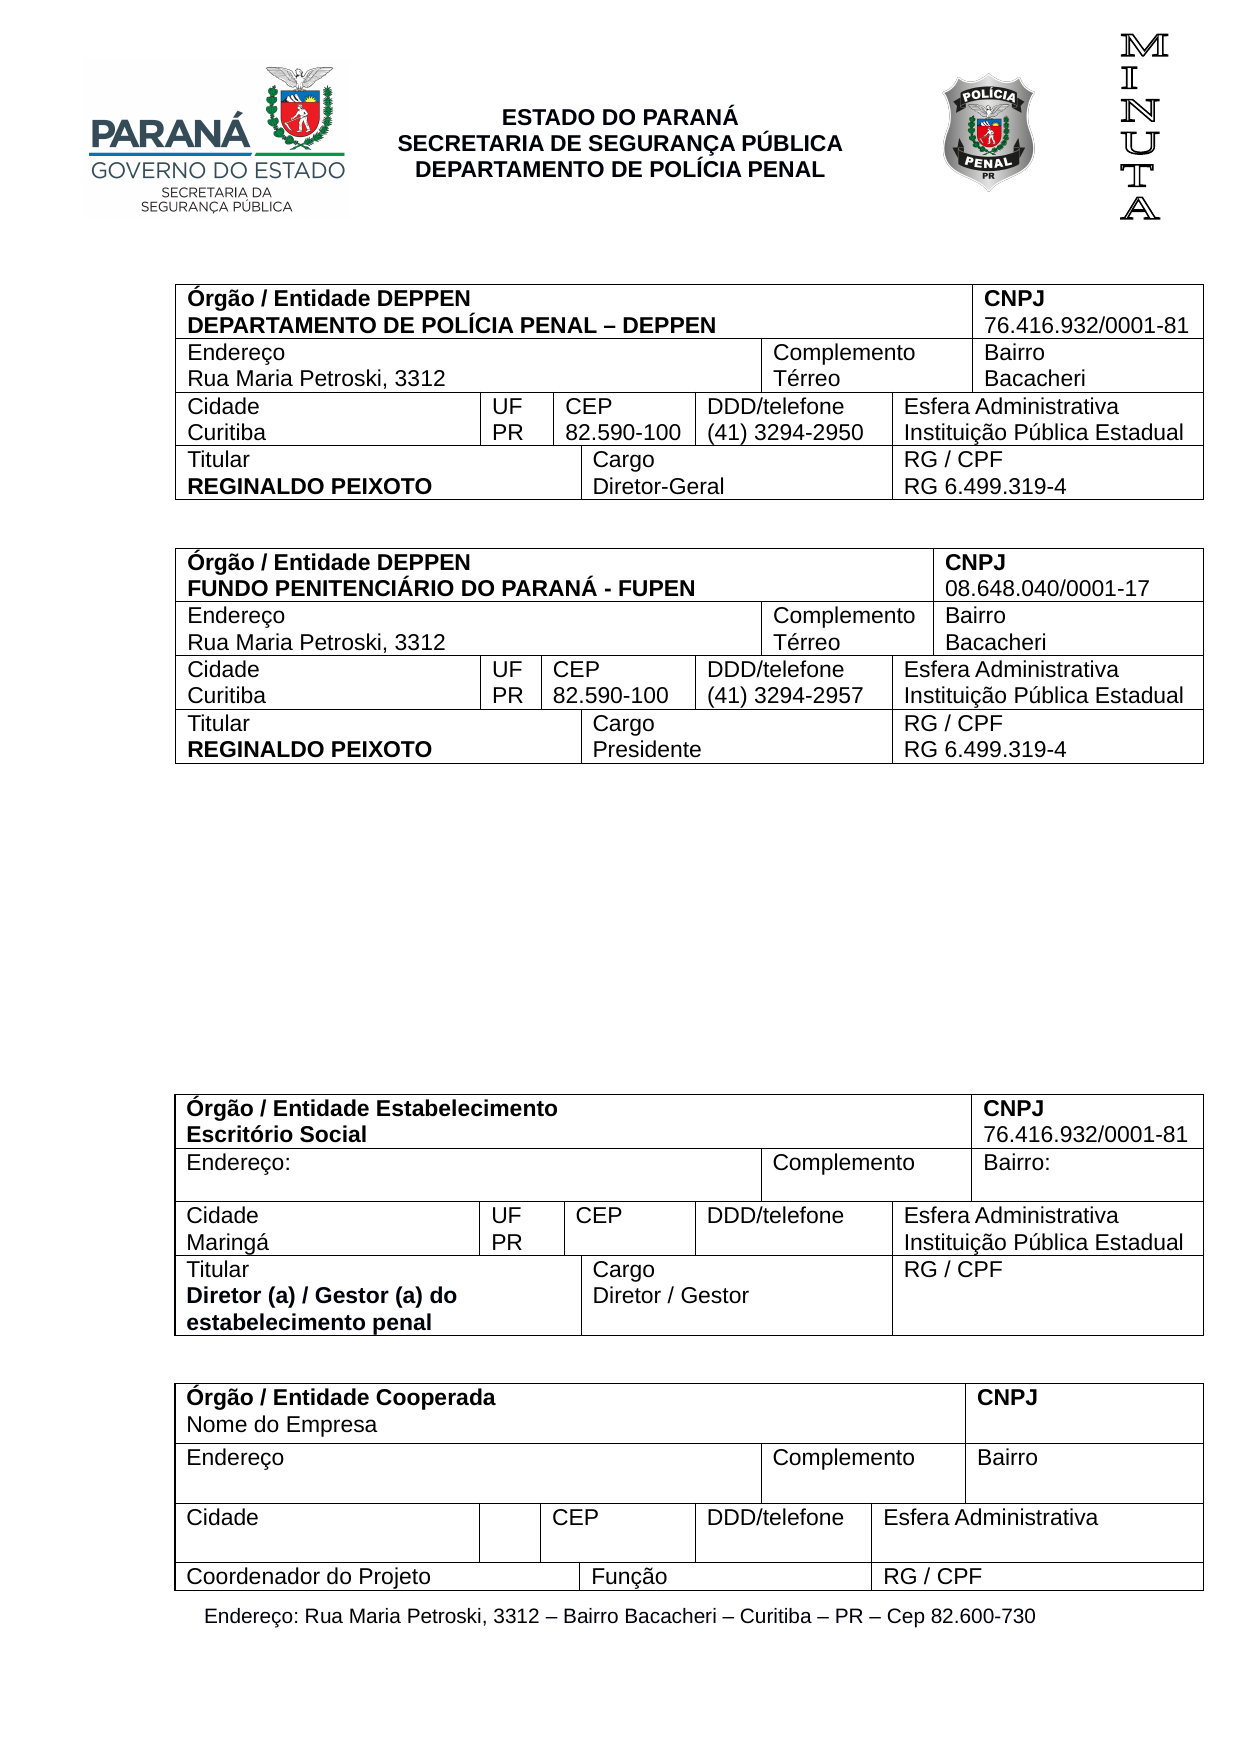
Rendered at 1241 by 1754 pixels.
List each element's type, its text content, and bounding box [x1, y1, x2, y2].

table_cell Esfera Administrativa Instituição Pública Estadual [893, 656, 1203, 709]
table_cell Esfera Administrativa Instituição Pública Estadual [893, 1202, 1203, 1255]
table_cell Cargo Diretor-Geral [582, 446, 892, 499]
table_cell CEP [565, 1202, 695, 1255]
table_header CNPJ 76.416.932/0001-81 [973, 285, 1203, 338]
table_cell Função [580, 1563, 871, 1589]
table_cell Titular Diretor (a) / Gestor (a) do estabelecimento penal [176, 1256, 581, 1335]
table_header CNPJ 08.648.040/0001-17 [934, 549, 1203, 601]
table_cell Bairro Bacacheri [973, 339, 1203, 392]
table_cell Esfera Administrativa [872, 1504, 1203, 1562]
table_cell UF PR [481, 393, 553, 445]
table_header CNPJ [966, 1384, 1203, 1443]
table_cell Endereço Rua Maria Petroski, 3312 [176, 339, 761, 392]
table_cell CEP 82.590-100 [542, 656, 695, 709]
table_cell Titular REGINALDO PEIXOTO [176, 446, 581, 499]
table_cell DDD/telefone [696, 1504, 871, 1562]
table_header Órgão / Entidade Estabelecimento Escritório Social [176, 1095, 971, 1147]
table_cell Complemento Térreo [762, 339, 972, 392]
table_cell Cargo Diretor / Gestor [582, 1256, 892, 1335]
table_cell RG / CPF RG 6.499.319-4 [893, 710, 1203, 762]
table_cell CEP 82.590-100 [554, 393, 695, 445]
table_cell Cidade [176, 1504, 479, 1562]
table_cell Cidade Maringá [176, 1202, 479, 1255]
table_cell DDD/telefone (41) 3294-2950 [696, 393, 892, 445]
table_cell Complemento Térreo [762, 602, 933, 655]
table_cell Bairro Bacacheri [934, 602, 1203, 655]
table_cell Cidade Curitiba [176, 656, 480, 709]
table_cell Titular REGINALDO PEIXOTO [176, 710, 581, 762]
table_cell CEP [541, 1504, 695, 1562]
table_header Órgão / Entidade Cooperada Nome do Empresa [176, 1384, 965, 1443]
table_cell RG / CPF [893, 1256, 1203, 1335]
table_cell Complemento [762, 1444, 965, 1502]
table_cell UF PR [481, 656, 541, 709]
table_cell Complemento [762, 1149, 971, 1201]
table_cell Endereço [176, 1444, 761, 1502]
table_cell Coordenador do Projeto [176, 1563, 579, 1589]
table_cell RG / CPF [872, 1563, 1203, 1589]
table_header Órgão / Entidade DEPPEN DEPARTAMENTO DE POLÍCIA PENAL – DEPPEN [176, 285, 972, 338]
table_cell Esfera Administrativa Instituição Pública Estadual [893, 393, 1203, 445]
table_cell UF PR [480, 1202, 564, 1255]
table_cell Bairro [966, 1444, 1203, 1502]
table_cell Cargo Presidente [582, 710, 892, 762]
table_header Órgão / Entidade DEPPEN FUNDO PENITENCIÁRIO DO PARANÁ - FUPEN [176, 549, 933, 601]
table_cell Cidade Curitiba [176, 393, 480, 445]
table_cell DDD/telefone (41) 3294-2957 [696, 656, 892, 709]
table_cell DDD/telefone [696, 1202, 892, 1255]
table_cell RG / CPF RG 6.499.319-4 [893, 446, 1203, 499]
table_cell Endereço: [176, 1149, 761, 1201]
table_cell [480, 1504, 540, 1562]
table_cell Bairro: [972, 1149, 1203, 1201]
table_cell Endereço Rua Maria Petroski, 3312 [176, 602, 761, 655]
table_header CNPJ 76.416.932/0001-81 [972, 1095, 1203, 1147]
